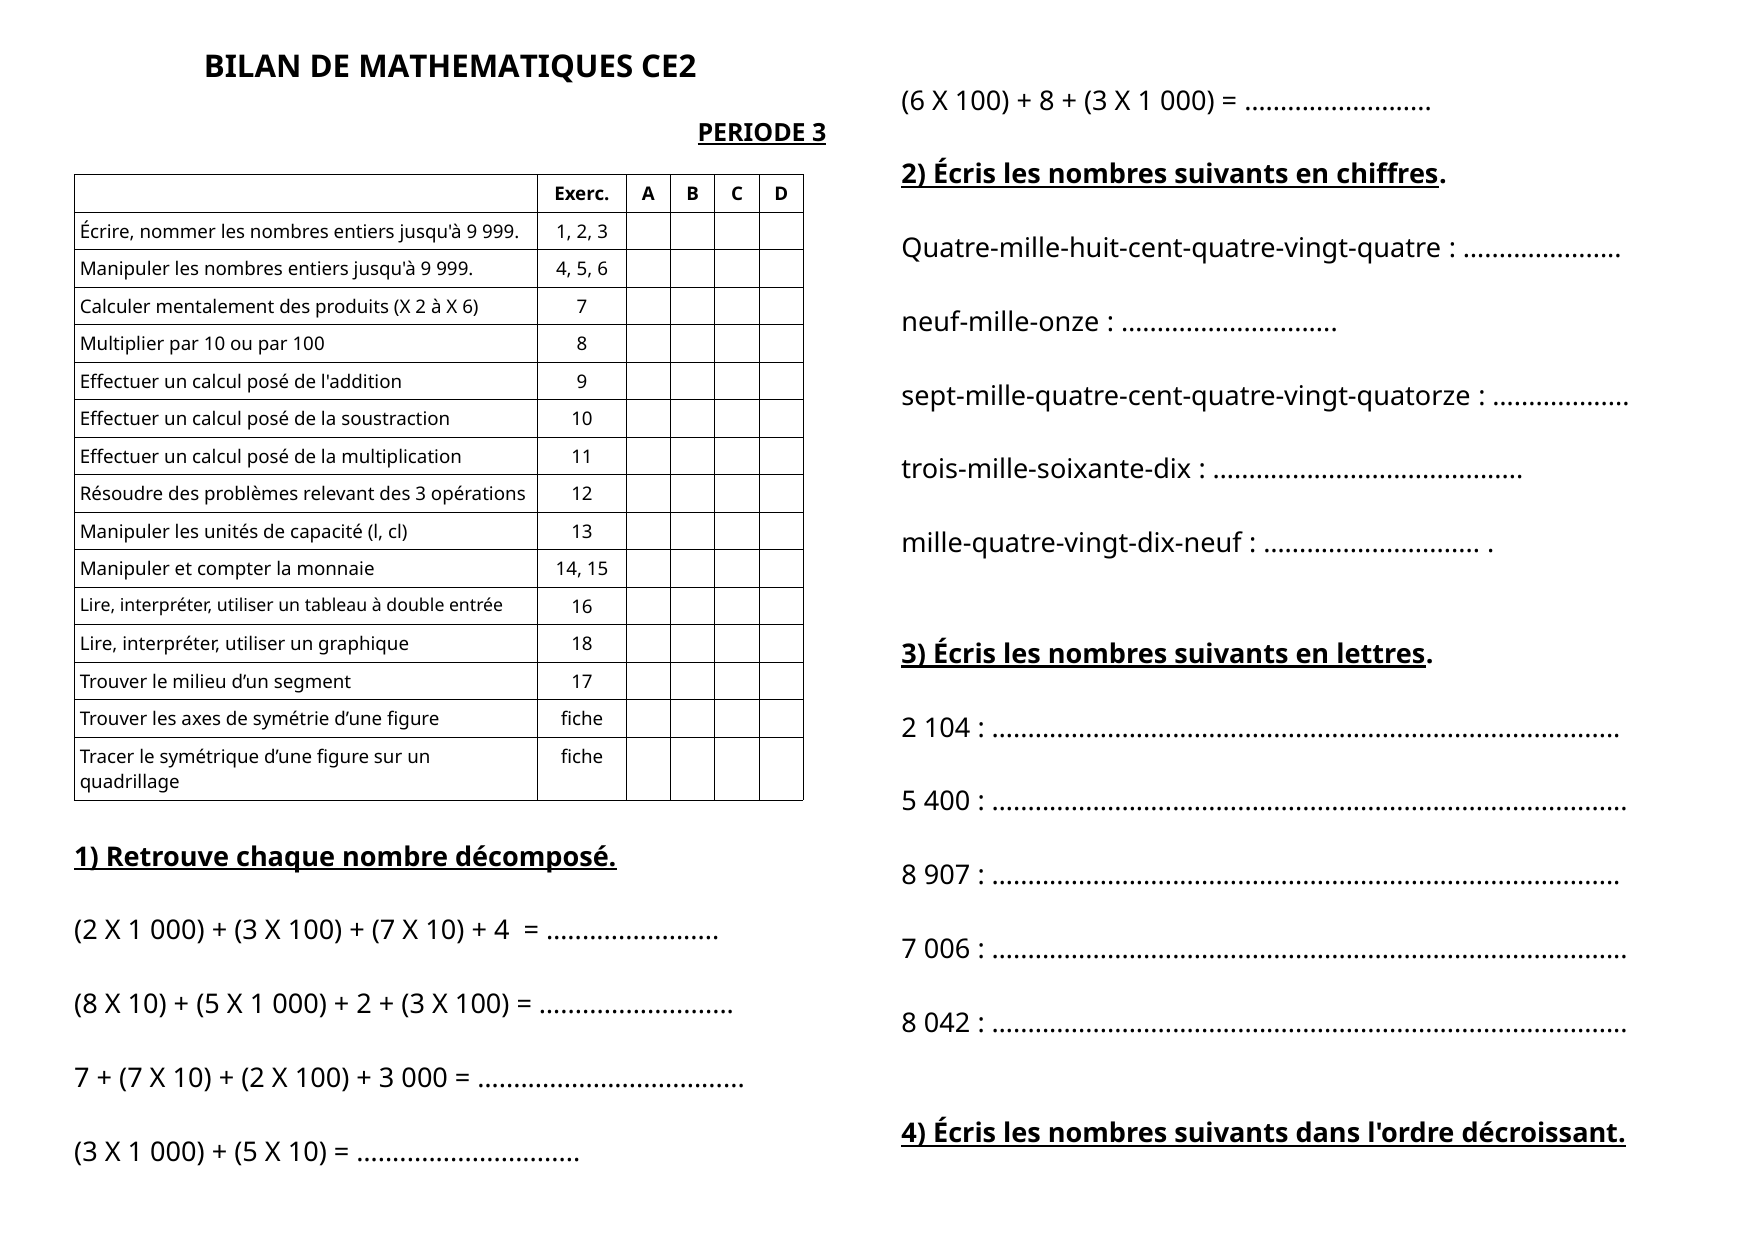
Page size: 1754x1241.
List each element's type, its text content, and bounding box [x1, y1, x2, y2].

table_cell [715, 250, 759, 287]
table_cell [627, 663, 670, 699]
text (3 X 1 000) + (5 X 10) = …............................ [74, 1132, 826, 1169]
table_cell [715, 475, 759, 512]
table_cell [760, 400, 803, 437]
table_cell [715, 400, 759, 437]
table_cell [760, 513, 803, 549]
table_cell [627, 700, 670, 737]
table_cell 13 [538, 513, 626, 549]
table_cell [715, 325, 759, 362]
table_cell [760, 700, 803, 737]
text 7 006 : …..................................................................................... [901, 929, 1654, 966]
table_cell 11 [538, 438, 626, 474]
table_cell [671, 475, 714, 512]
table_cell [760, 738, 803, 800]
table_cell Multiplier par 10 ou par 100 [75, 325, 537, 362]
table_cell [671, 325, 714, 362]
table_header B [671, 175, 714, 212]
text 8 907 : ….................................................................................... [901, 856, 1654, 892]
table_cell [715, 700, 759, 737]
table_cell 10 [538, 400, 626, 437]
table_cell [760, 475, 803, 512]
table_cell [671, 738, 714, 800]
table_cell 16 [538, 588, 626, 624]
text (2 X 1 000) + (3 X 100) + (7 X 10) + 4 = …..................... [74, 911, 826, 948]
table_cell 8 [538, 325, 626, 362]
table_cell [627, 738, 670, 800]
table_cell [715, 625, 759, 662]
table_cell fiche [538, 700, 626, 737]
table_cell [627, 625, 670, 662]
table_cell Résoudre des problèmes relevant des 3 opérations [75, 475, 537, 512]
table_cell [671, 700, 714, 737]
text mille-quatre-vingt-dix-neuf : …........................... . [901, 524, 1654, 561]
text 8 042 : …..................................................................................... [901, 1003, 1654, 1040]
table_cell [715, 213, 759, 249]
text sept-mille-quatre-cent-quatre-vingt-quatorze : …................ [901, 376, 1654, 413]
table_header [75, 175, 537, 212]
table_cell [760, 250, 803, 287]
table_cell [627, 438, 670, 474]
text BILAN DE MATHEMATIQUES CE2 [74, 44, 826, 87]
table_cell [671, 400, 714, 437]
table_cell Lire, interpréter, utiliser un graphique [75, 625, 537, 662]
table_cell Tracer le symétrique d’une figure sur un quadrillage [75, 738, 537, 800]
table_cell [760, 325, 803, 362]
table_cell [671, 550, 714, 587]
table_cell [627, 213, 670, 249]
table_cell [627, 250, 670, 287]
table_cell [671, 250, 714, 287]
table_cell [715, 438, 759, 474]
text Quatre-mille-huit-cent-quatre-vingt-quatre : …................... [901, 229, 1654, 266]
table_cell 9 [538, 363, 626, 399]
text 2 104 : ….................................................................................... [901, 708, 1654, 745]
table_cell Trouver les axes de symétrie d’une figure [75, 700, 537, 737]
table_cell [671, 625, 714, 662]
table_header Exerc. [538, 175, 626, 212]
text 7 + (7 X 10) + (2 X 100) + 3 000 = ….................................. [74, 1058, 826, 1095]
table_cell Effectuer un calcul posé de la multiplication [75, 438, 537, 474]
table_cell Trouver le milieu d’un segment [75, 663, 537, 699]
text 1) Retrouve chaque nombre décomposé. [74, 837, 826, 874]
table_cell [760, 663, 803, 699]
table_cell [627, 513, 670, 549]
text 2) Écris les nombres suivants en chiffres. [901, 155, 1654, 192]
table_header A [627, 175, 670, 212]
table_cell [760, 438, 803, 474]
table_cell [715, 513, 759, 549]
table_cell 18 [538, 625, 626, 662]
table_cell [760, 588, 803, 624]
table_cell Lire, interpréter, utiliser un tableau à double entrée [75, 588, 537, 624]
table_cell [760, 213, 803, 249]
table_header C [715, 175, 759, 212]
table_cell [760, 550, 803, 587]
table_cell [715, 363, 759, 399]
text (6 X 100) + 8 + (3 X 1 000) = …....................... [901, 81, 1654, 118]
text 4) Écris les nombres suivants dans l'ordre décroissant. [901, 1114, 1654, 1151]
table_cell [627, 363, 670, 399]
table_cell [671, 663, 714, 699]
table_cell Manipuler et compter la monnaie [75, 550, 537, 587]
table_cell [715, 288, 759, 324]
table_cell [671, 288, 714, 324]
table_cell [671, 588, 714, 624]
table_cell [627, 288, 670, 324]
table_cell 12 [538, 475, 626, 512]
table_cell Calculer mentalement des produits (X 2 à X 6) [75, 288, 537, 324]
table_cell [715, 738, 759, 800]
table_cell [627, 588, 670, 624]
table_cell [671, 438, 714, 474]
table_cell [715, 663, 759, 699]
table_cell [671, 513, 714, 549]
table_cell 7 [538, 288, 626, 324]
text (8 X 10) + (5 X 1 000) + 2 + (3 X 100) = …........................ [74, 984, 826, 1021]
table_cell [715, 588, 759, 624]
table_cell [627, 475, 670, 512]
table_cell Manipuler les nombres entiers jusqu'à 9 999. [75, 250, 537, 287]
text 3) Écris les nombres suivants en lettres. [901, 634, 1654, 671]
text PERIODE 3 [74, 114, 826, 148]
table_cell Effectuer un calcul posé de l'addition [75, 363, 537, 399]
text neuf-mille-onze : …........................... [901, 302, 1654, 339]
table_cell [671, 213, 714, 249]
table_cell Écrire, nommer les nombres entiers jusqu'à 9 999. [75, 213, 537, 249]
table_cell Manipuler les unités de capacité (l, cl) [75, 513, 537, 549]
text 5 400 : …..................................................................................... [901, 782, 1654, 819]
table_header D [760, 175, 803, 212]
table_cell [760, 363, 803, 399]
table_cell [715, 550, 759, 587]
table_cell fiche [538, 738, 626, 800]
table_cell [627, 400, 670, 437]
text trois-mille-soixante-dix : …........................................ [901, 450, 1654, 487]
table_cell 14, 15 [538, 550, 626, 587]
table_cell [760, 625, 803, 662]
table_cell 1, 2, 3 [538, 213, 626, 249]
table_cell Effectuer un calcul posé de la soustraction [75, 400, 537, 437]
table_cell 17 [538, 663, 626, 699]
table_cell 4, 5, 6 [538, 250, 626, 287]
table_cell [627, 325, 670, 362]
table_cell [671, 363, 714, 399]
table_cell [627, 550, 670, 587]
table_cell [760, 288, 803, 324]
